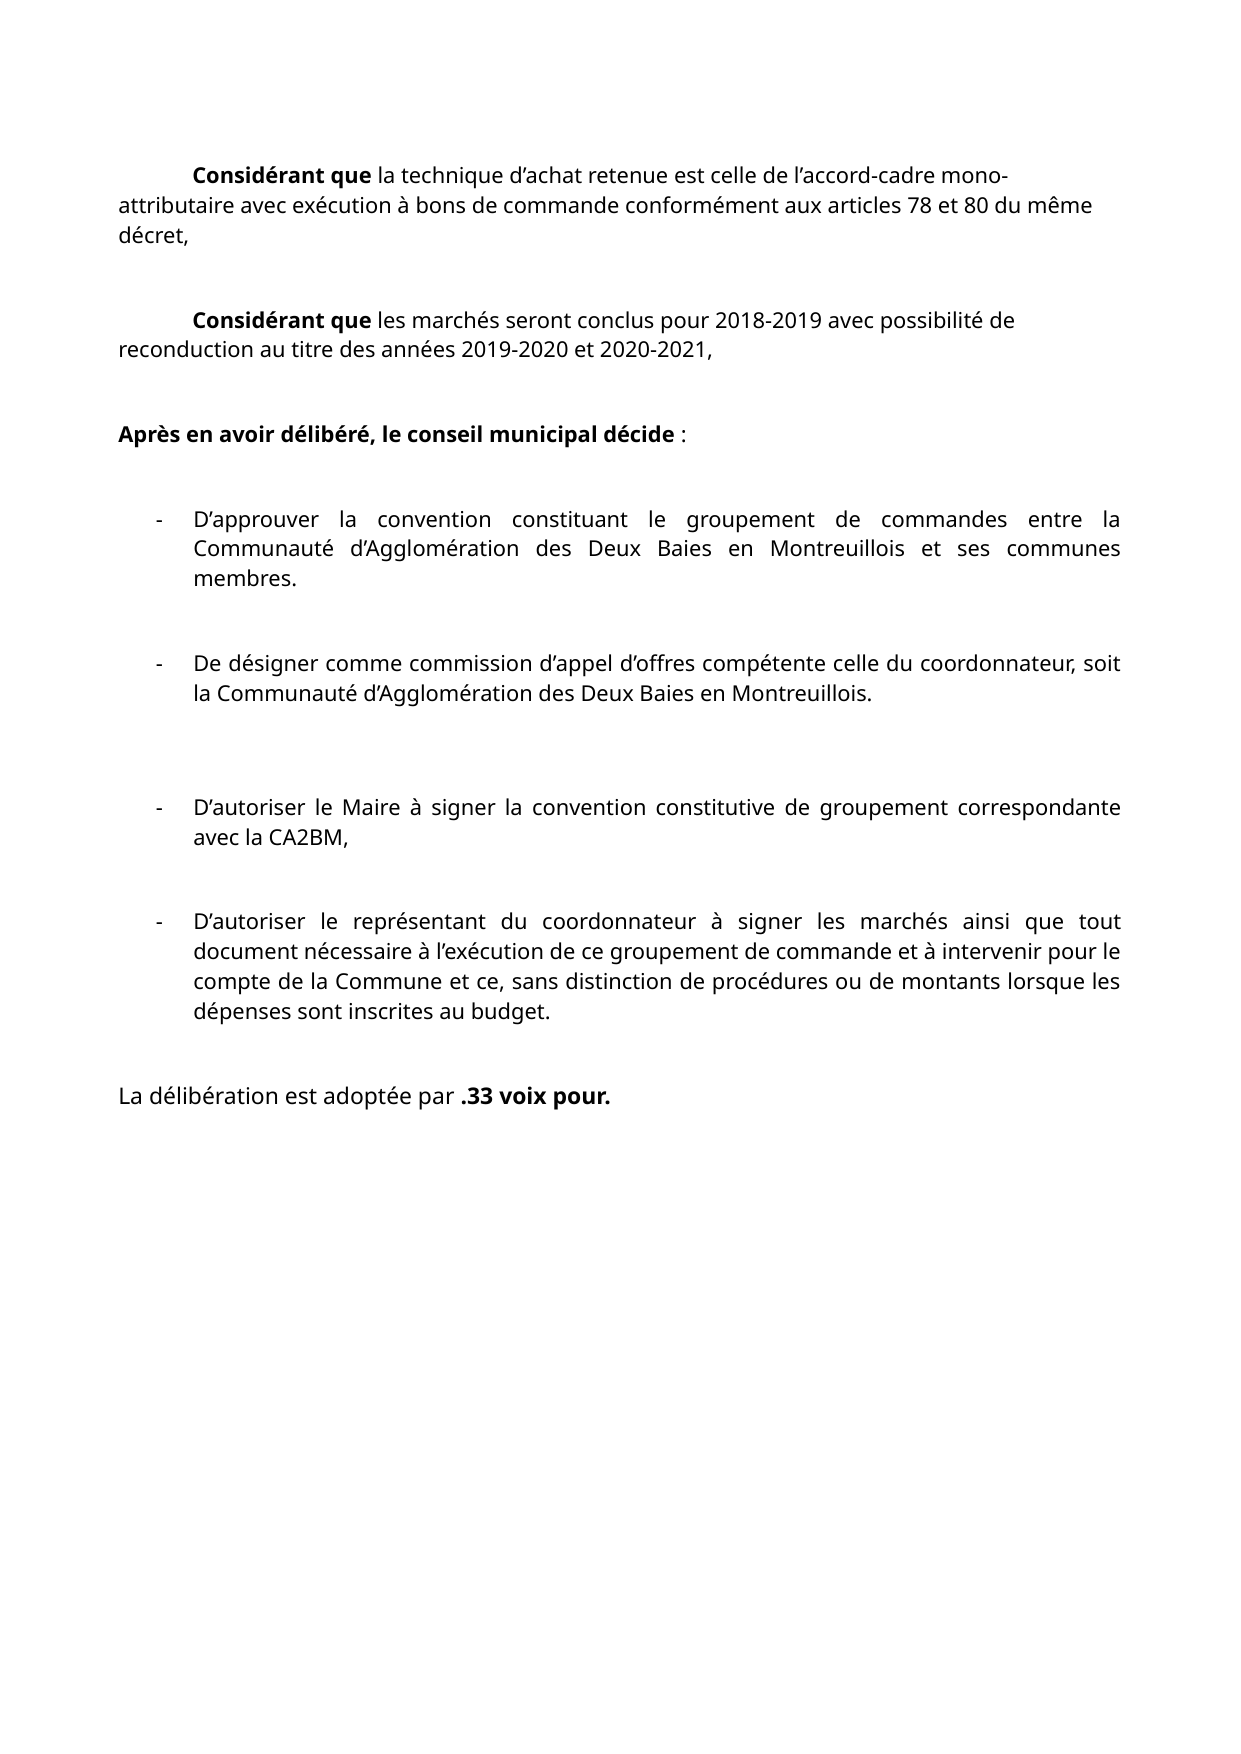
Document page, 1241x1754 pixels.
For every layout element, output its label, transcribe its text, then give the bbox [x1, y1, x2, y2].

list De désigner comme commission d’appel d’offres compétente celle du coordonnateur, soit la Communauté d’Agglomération des Deux Baies en Montreuillois. [156, 648, 1122, 707]
list D’autoriser le représentant du coordonnateur à signer les marchés ainsi que tout document nécessaire à l’exécution de ce groupement de commande et à intervenir pour le compte de la Commune et ce, sans distinction de procédures ou de montants lorsque les dépenses sont inscrites au budget. [156, 906, 1122, 1025]
text Considérant que les marchés seront conclus pour 2018-2019 avec possibilité de reconduction au titre des années 2019-2020 et 2020-2021, [118, 304, 1122, 364]
list D’approuver la convention constituant le groupement de commandes entre la Communauté d’Agglomération des Deux Baies en Montreuillois et ses communes membres. [156, 503, 1122, 593]
text La délibération est adoptée par .33 voix pour. [118, 1080, 1122, 1111]
text Après en avoir délibéré, le conseil municipal décide : [118, 419, 1122, 449]
text Considérant que la technique d’achat retenue est celle de l’accord-cadre mono-attributaire avec exécution à bons de commande conformément aux articles 78 et 80 du même décret, [118, 160, 1122, 250]
list D’autoriser le Maire à signer la convention constitutive de groupement correspondante avec la CA2BM, [156, 792, 1122, 851]
